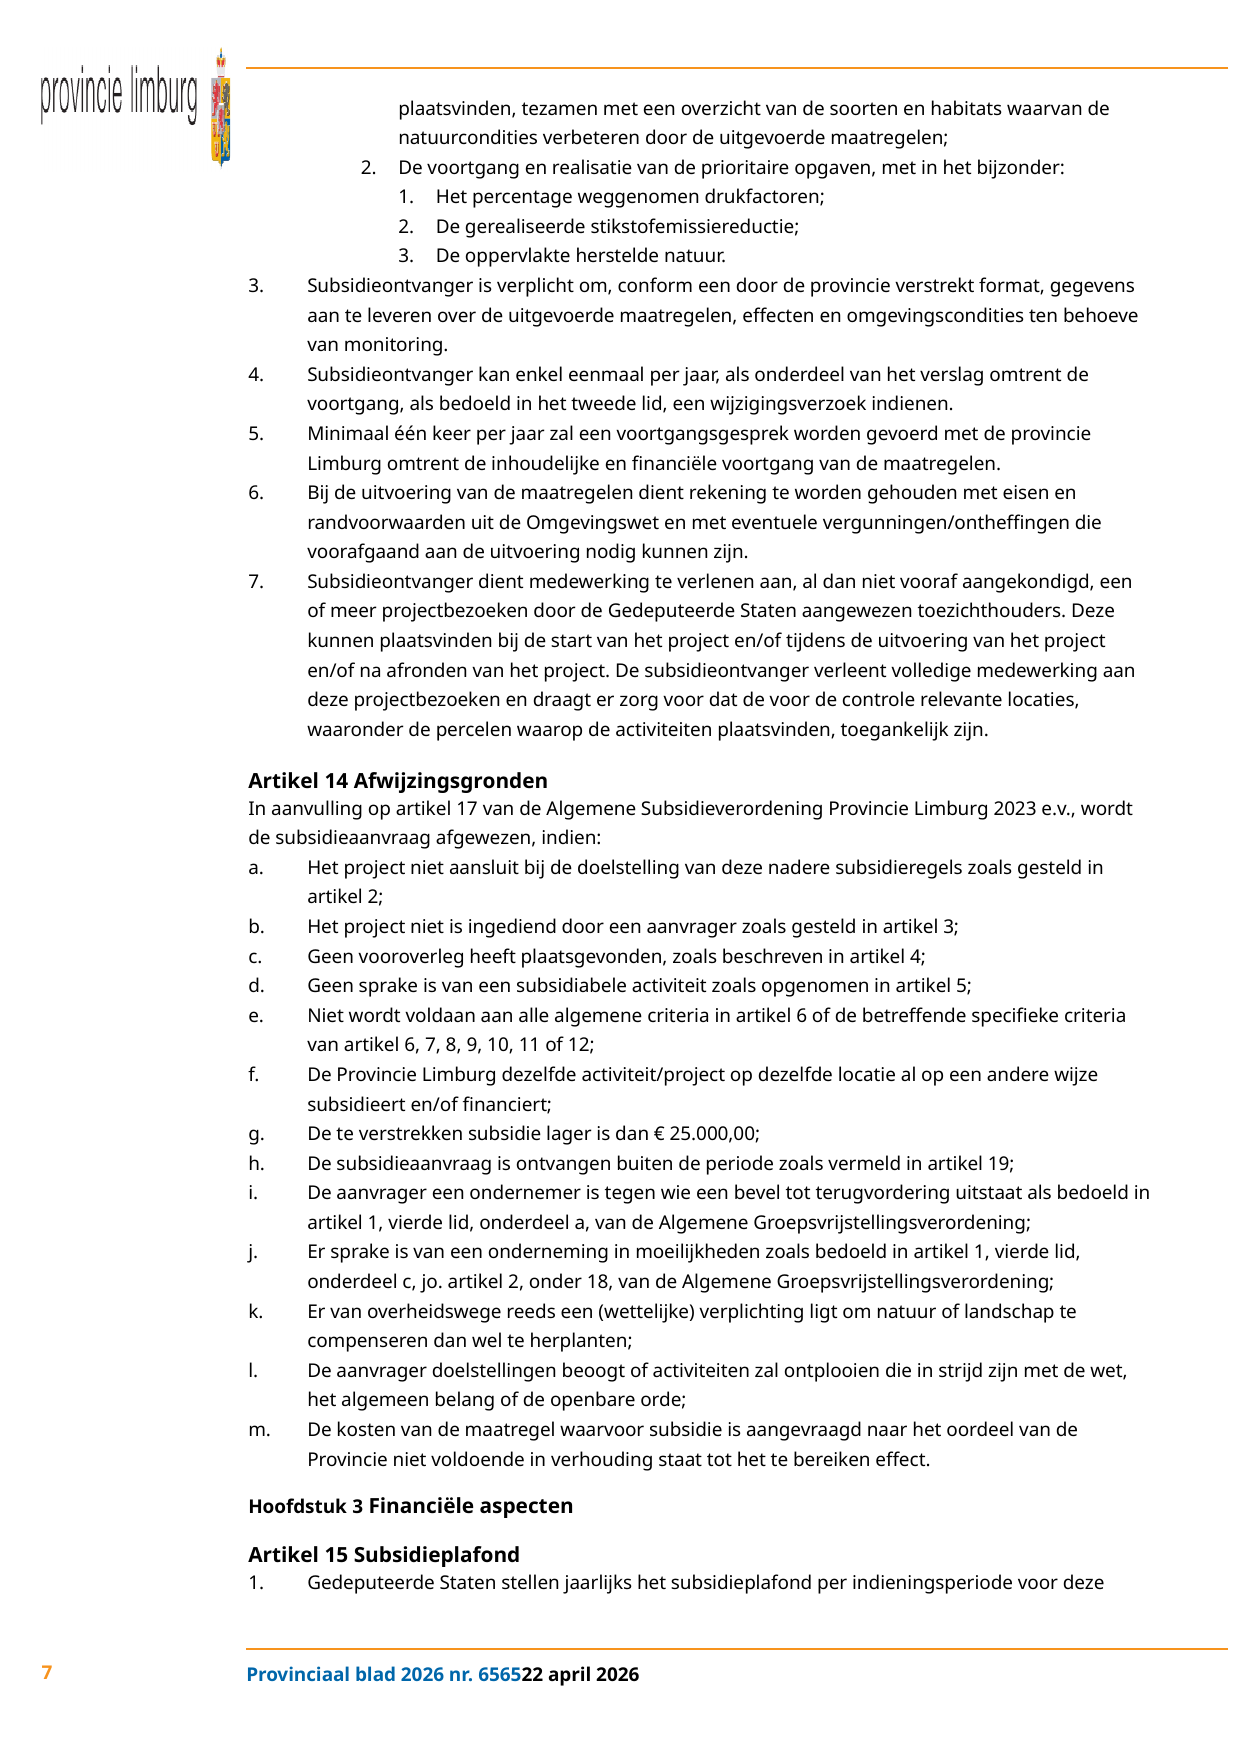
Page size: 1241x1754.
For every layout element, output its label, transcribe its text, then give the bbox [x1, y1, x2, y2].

text Artikel 15 Subsidieplafond [248, 1541, 1152, 1569]
list Er sprake is van een onderneming in moeilijkheden zoals bedoeld in artikel 1, vierde lid, onderdeel c, jo. artikel 2, onder 18, van de Algemene Groepsvrijstellingsverordening; [248, 1239, 1152, 1294]
list Subsidieontvanger kan enkel eenmaal per jaar, als onderdeel van het verslag omtrent de voortgang, als bedoeld in het tweede lid, een wijzigingsverzoek indienen. [248, 361, 1152, 416]
list Subsidieontvanger dient medewerking te verlenen aan, al dan niet vooraf aangekondigd, een of meer projectbezoeken door de Gedeputeerde Staten aangewezen toezichthouders. Deze kunnen plaatsvinden bij de start van het project en/of tijdens de uitvoering van het project en/of na afronden van het project. De subsidieontvanger verleent volledige medewerking aan deze projectbezoeken en draagt er zorg voor dat de voor de controle relevante locaties, waaronder de percelen waarop de activiteiten plaatsvinden, toegankelijk zijn. [248, 568, 1152, 742]
list Het percentage weggenomen drukfactoren; [398, 183, 1152, 209]
list Geen vooroverleg heeft plaatsgevonden, zoals beschreven in artikel 4; [248, 943, 1152, 968]
list Subsidieontvanger is verplicht om, conform een door de provincie verstrekt format, gegevens aan te leveren over de uitgevoerde maatregelen, effecten en omgevingscondities ten behoeve van monitoring. [248, 272, 1152, 357]
list De aanvrager een ondernemer is tegen wie een bevel tot terugvordering uitstaat als bedoeld in artikel 1, vierde lid, onderdeel a, van de Algemene Groepsvrijstellingsverordening; [248, 1179, 1152, 1235]
list Gedeputeerde Staten stellen jaarlijks het subsidieplafond per indieningsperiode voor deze [248, 1569, 1152, 1595]
text Artikel 14 Afwijzingsgronden [248, 766, 1152, 795]
list De Provincie Limburg dezelfde activiteit/project op dezelfde locatie al op een andere wijze subsidieert en/of financiert; [248, 1061, 1152, 1116]
list Niet wordt voldaan aan alle algemene criteria in artikel 6 of de betreffende specifieke criteria van artikel 6, 7, 8, 9, 10, 11 of 12; [248, 1002, 1152, 1057]
text Hoofdstuk 3 Financiële aspecten [248, 1491, 1152, 1520]
list Het project niet is ingediend door een aanvrager zoals gesteld in artikel 3; [248, 913, 1152, 939]
list Het project niet aansluit bij de doelstelling van deze nadere subsidieregels zoals gesteld in artikel 2; [248, 854, 1152, 909]
list De subsidieaanvraag is ontvangen buiten de periode zoals vermeld in artikel 19; [248, 1150, 1152, 1176]
list De oppervlakte herstelde natuur. [398, 243, 1152, 268]
list De gerealiseerde stikstofemissiereductie; [398, 213, 1152, 239]
list Er van overheidswege reeds een (wettelijke) verplichting ligt om natuur of landschap te compenseren dan wel te herplanten; [248, 1298, 1152, 1353]
picture [41, 47, 231, 172]
list De aanvrager doelstellingen beoogt of activiteiten zal ontplooien die in strijd zijn met de wet, het algemeen belang of de openbare orde; [248, 1357, 1152, 1412]
list De voortgang en realisatie van de prioritaire opgaven, met in het bijzonder: [361, 154, 1152, 180]
list plaatsvinden, tezamen met een overzicht van de soorten en habitats waarvan de natuurcondities verbeteren door de uitgevoerde maatregelen; [361, 95, 1152, 150]
text In aanvulling op artikel 17 van de Algemene Subsidieverordening Provincie Limburg 2023 e.v., wordt de subsidieaanvraag afgewezen, indien: [248, 795, 1152, 850]
list Bij de uitvoering van de maatregelen dient rekening te worden gehouden met eisen en randvoorwaarden uit de Omgevingswet en met eventuele vergunningen/ontheffingen die voorafgaand aan de uitvoering nodig kunnen zijn. [248, 479, 1152, 564]
list De kosten van de maatregel waarvoor subsidie is aangevraagd naar het oordeel van de Provincie niet voldoende in verhouding staat tot het te bereiken effect. [248, 1416, 1152, 1471]
list Geen sprake is van een subsidiabele activiteit zoals opgenomen in artikel 5; [248, 972, 1152, 998]
list De te verstrekken subsidie lager is dan € 25.000,00; [248, 1120, 1152, 1146]
list Minimaal één keer per jaar zal een voortgangsgesprek worden gevoerd met de provincie Limburg omtrent de inhoudelijke en financiële voortgang van de maatregelen. [248, 420, 1152, 476]
